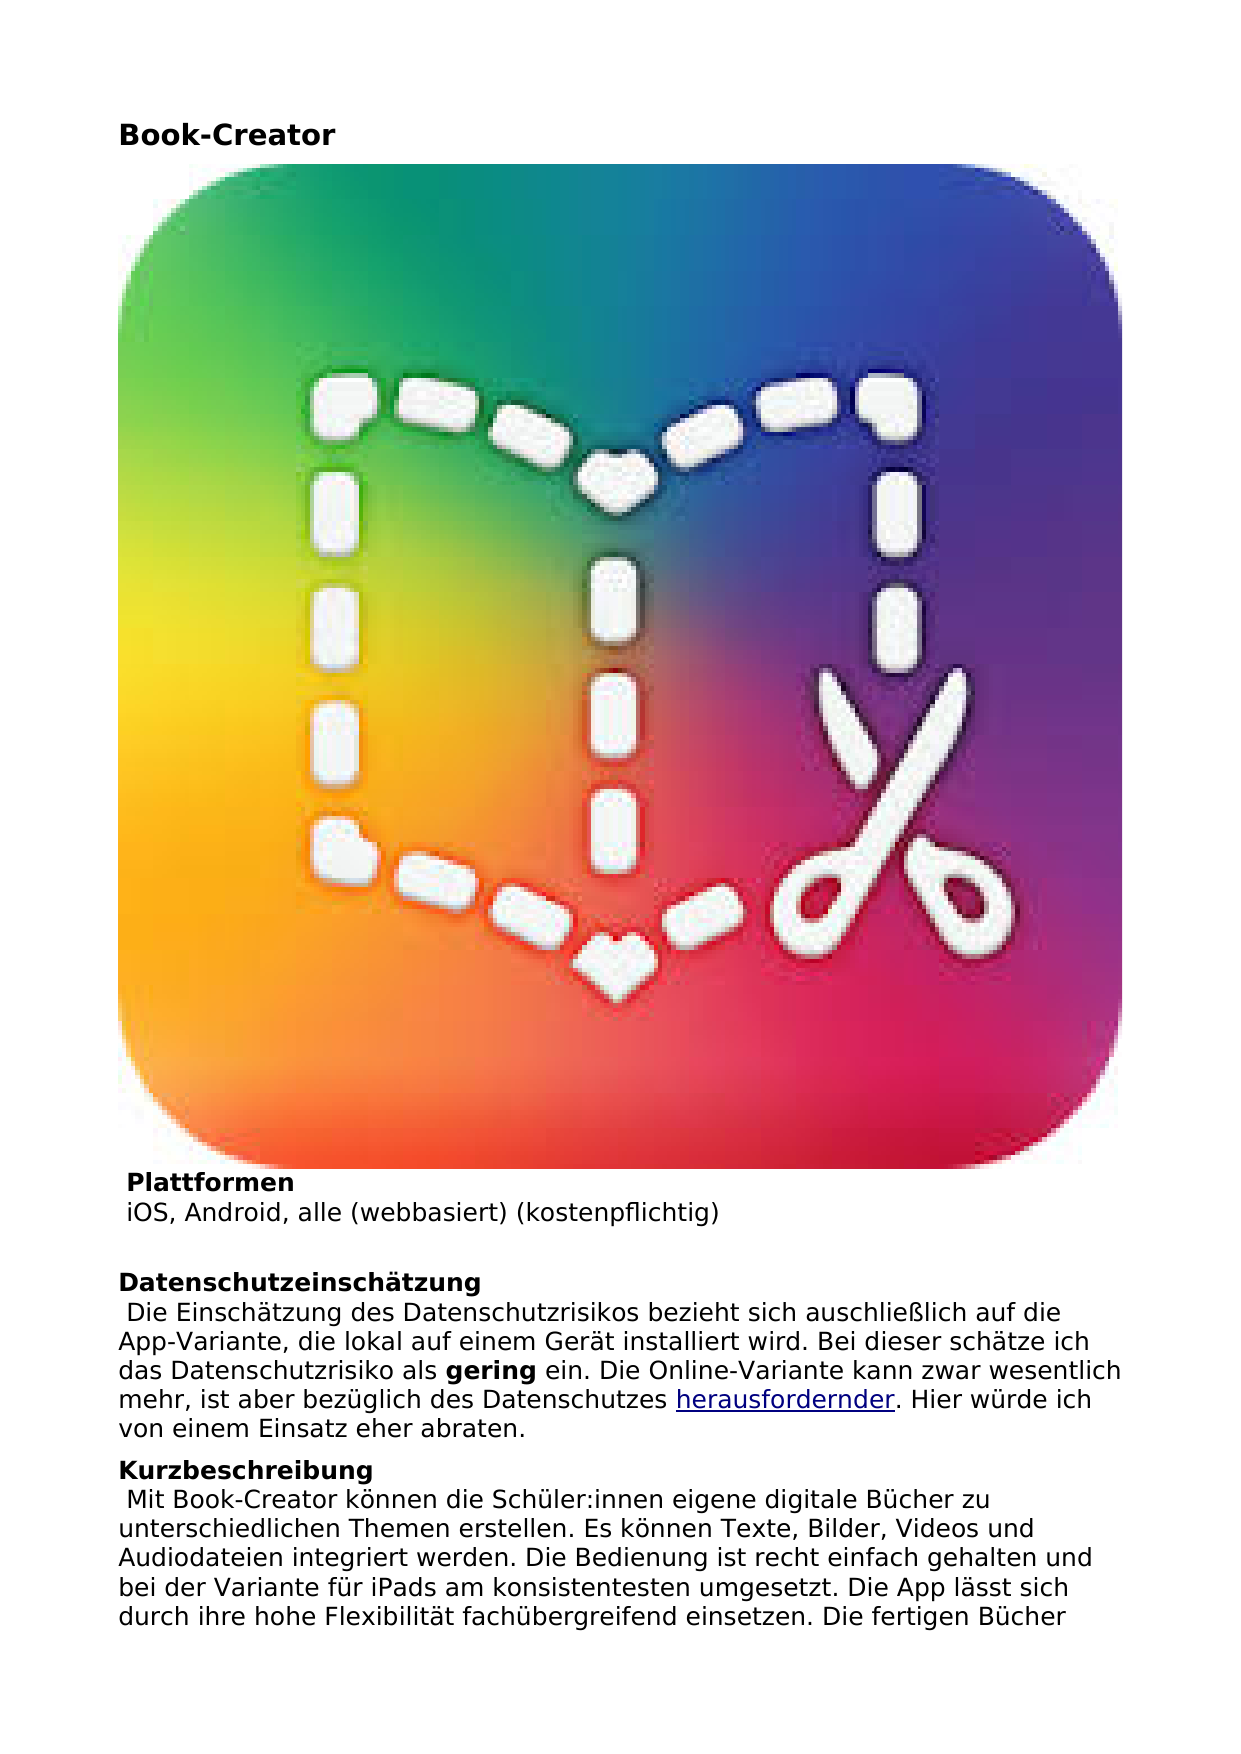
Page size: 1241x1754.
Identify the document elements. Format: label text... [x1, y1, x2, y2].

text Kurzbeschreibung Mit Book-Creator können die Schüler:innen eigene digitale Bücher zu unterschiedlichen Themen erstellen. Es können Texte, Bilder, Videos und Audiodateien integriert werden. Die Bedienung ist recht einfach gehalten und bei der Variante für iPads am konsistentesten umgesetzt. Die App lässt sich durch ihre hohe Flexibilität fachübergreifend einsetzen. Die fertigen Bücher [118, 1456, 1122, 1631]
text Plattformen iOS, Android, alle (webbasiert) (kostenpflichtig) [118, 1169, 1122, 1256]
text Datenschutzeinschätzung Die Einschätzung des Datenschutzrisikos bezieht sich auschließlich auf die App-Variante, die lokal auf einem Gerät installiert wird. Bei dieser schätze ich das Datenschutzrisiko als gering ein. Die Online-Variante kann zwar wesentlich mehr, ist aber bezüglich des Datenschutzes herausfordernder. Hier würde ich von einem Einsatz eher abraten. [118, 1268, 1122, 1443]
picture [118, 164, 1123, 1169]
subtitle Book-Creator [118, 118, 1122, 152]
